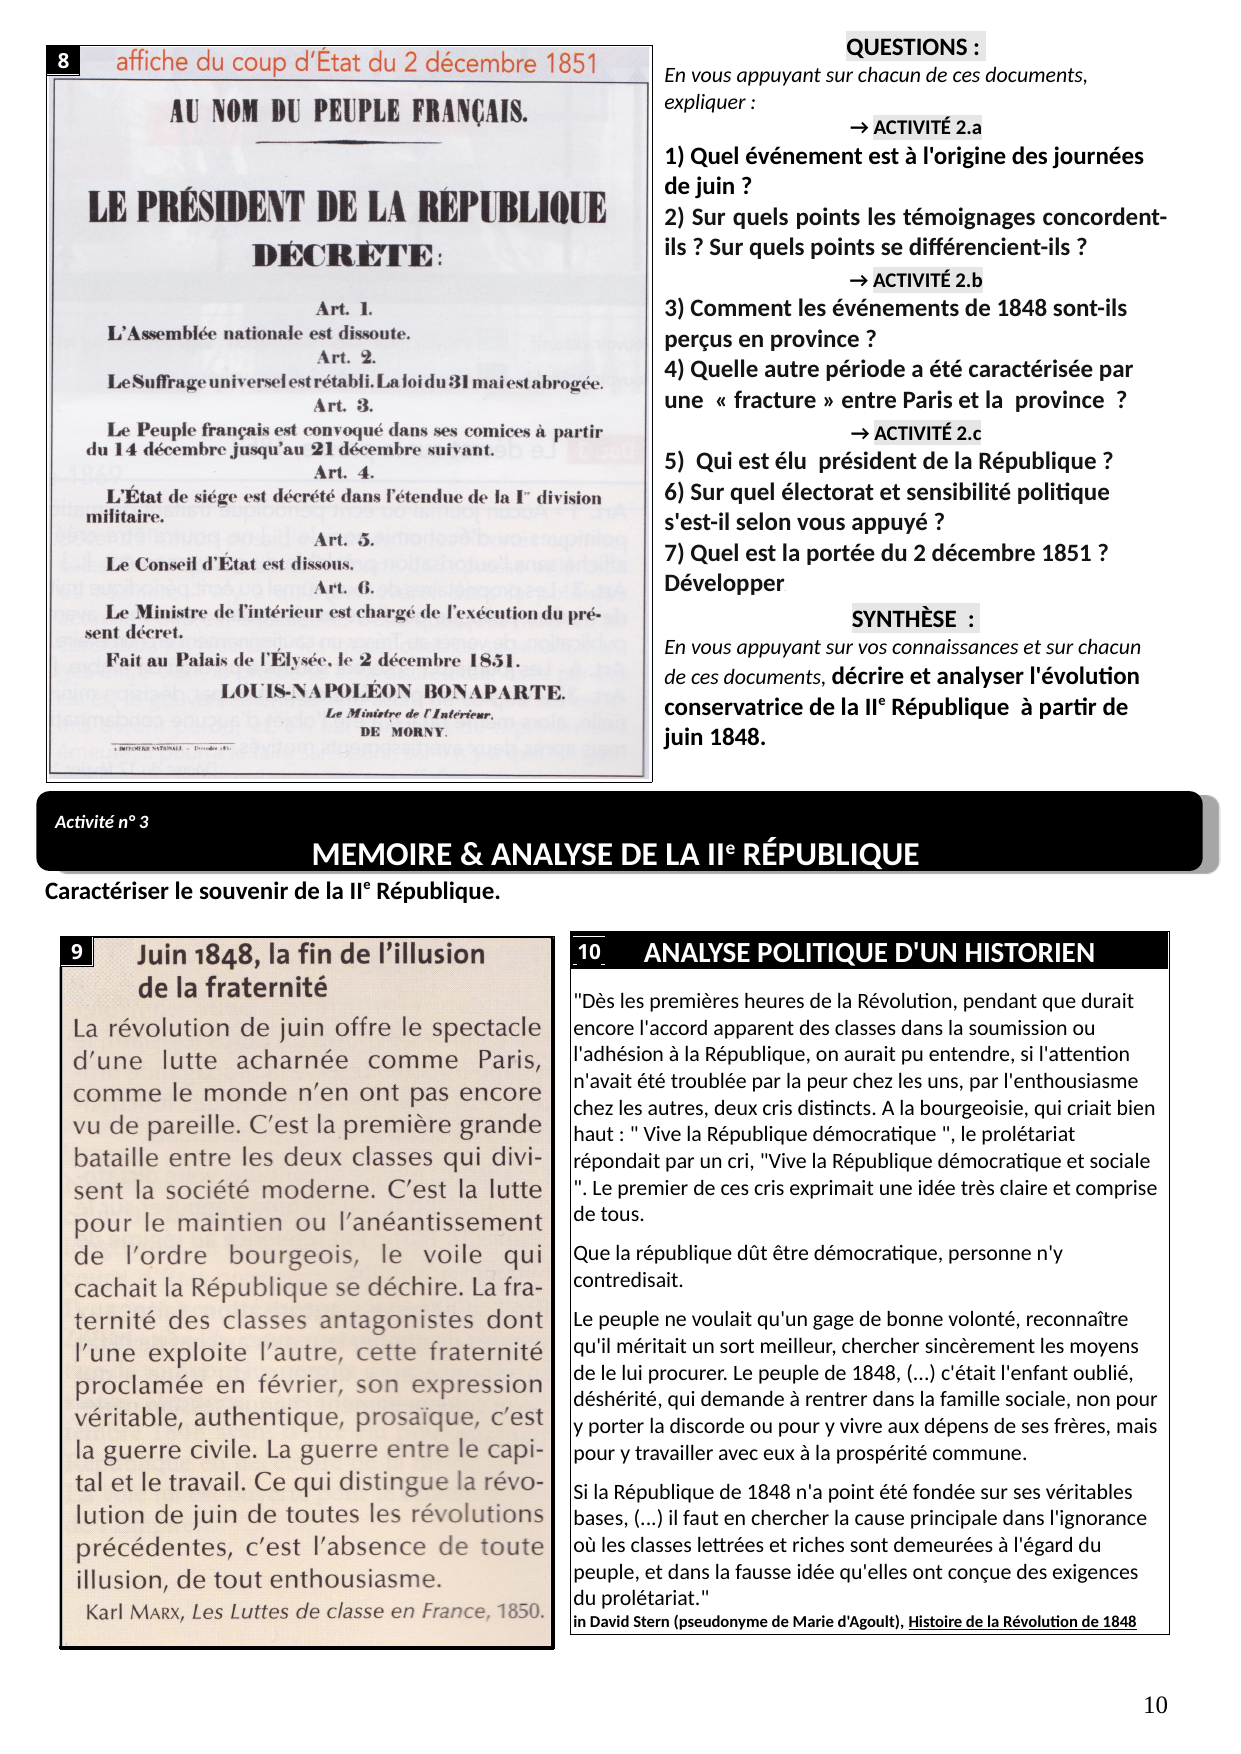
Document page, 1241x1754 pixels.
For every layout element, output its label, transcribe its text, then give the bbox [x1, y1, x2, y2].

text → ACTIVITÉ 2.a [653, 114, 1168, 140]
text Le peuple ne voulait qu'un gage de bonne volonté, reconnaître qu'il méritait un sort meilleur, chercher sincèrement les moyens de le lui procurer. Le peuple de 1848, (...) c'était l'enfant oublié, déshérité, qui demande à rentrer dans la famille sociale, non pour y porter la discorde ou pour y vivre aux dépens de ses frères, mais pour y travailler avec eux à la prospérité commune. [571, 1302, 1169, 1465]
text QUESTIONS : [47, 46, 652, 782]
subtitle [61, 937, 554, 1649]
text Caractériser le souvenir de la IIe République. [45, 871, 1168, 906]
text [45, 778, 1168, 791]
text Que la république dût être démocratique, personne n'y contredisait. [571, 1236, 1169, 1293]
text "Dès les premières heures de la Révolution, pendant que durait encore l'accord apparent des classes dans la soumission ou l'adhésion à la République, on aurait pu entendre, si l'attention n'avait été troublée par la peur chez les uns, par l'enthousiasme chez les autres, deux cris distincts. A la bourgeoisie, qui criait bien haut : " Vive la République démocratique ", le prolétariat répondait par un cri, "Vive la République démocratique et sociale ". Le premier de ces cris exprimait une idée très claire et comprise de tous. [571, 979, 1169, 1227]
text 6) Sur quel électorat et sensibilité politique s'est-il selon vous appuyé ? [653, 476, 1168, 537]
text 8 [47, 46, 79, 74]
text 4) Quelle autre période a été caractérisée par une « fracture » entre Paris et la province ? [653, 354, 1168, 415]
text → ACTIVITÉ 2.c [653, 420, 1168, 445]
text 9 [61, 937, 92, 965]
text En vous appuyant sur vos connaissances et sur chacun de ces documents, décrire et analyser l'évolution conservatrice de la IIe République à partir de juin 1848. [653, 633, 1168, 752]
text 10 [573, 937, 605, 964]
text SYNTHÈSE : [653, 603, 1168, 633]
text 2) Sur quels points les témoignages concordent-ils ? Sur quels points se différencient-ils ? [653, 201, 1168, 262]
text QUESTIONS : [45, 31, 1168, 61]
text 5) Qui est élu président de la République ? [653, 445, 1168, 476]
subtitle ANALYSE POLITIQUE D'UN HISTORIEN [571, 932, 1169, 969]
text 7) Quel est la portée du 2 décembre 1851 ? Développer. [653, 537, 1168, 598]
text 1) Quel événement est à l'origine des journées de juin ? [653, 140, 1168, 201]
text En vous appuyant sur chacun de ces documents, expliquer : [653, 61, 1168, 114]
text Si la République de 1848 n'a point été fondée sur ses véritables bases, (...) il faut en chercher la cause principale dans l'ignorance où les classes lettrées et riches sont demeurées à l'égard du peuple, et dans la fausse idée qu'elles ont conçue des exigences du prolétariat." in David Stern (pseudonyme de Marie d'Agoult), Histoire de la Révolution de 1848 [571, 1475, 1169, 1634]
text 3) Comment les événements de 1848 sont-ils perçus en province ? [653, 293, 1168, 354]
picture [62, 938, 551, 1646]
text → ACTIVITÉ 2.b [653, 267, 1168, 293]
picture [48, 47, 650, 779]
